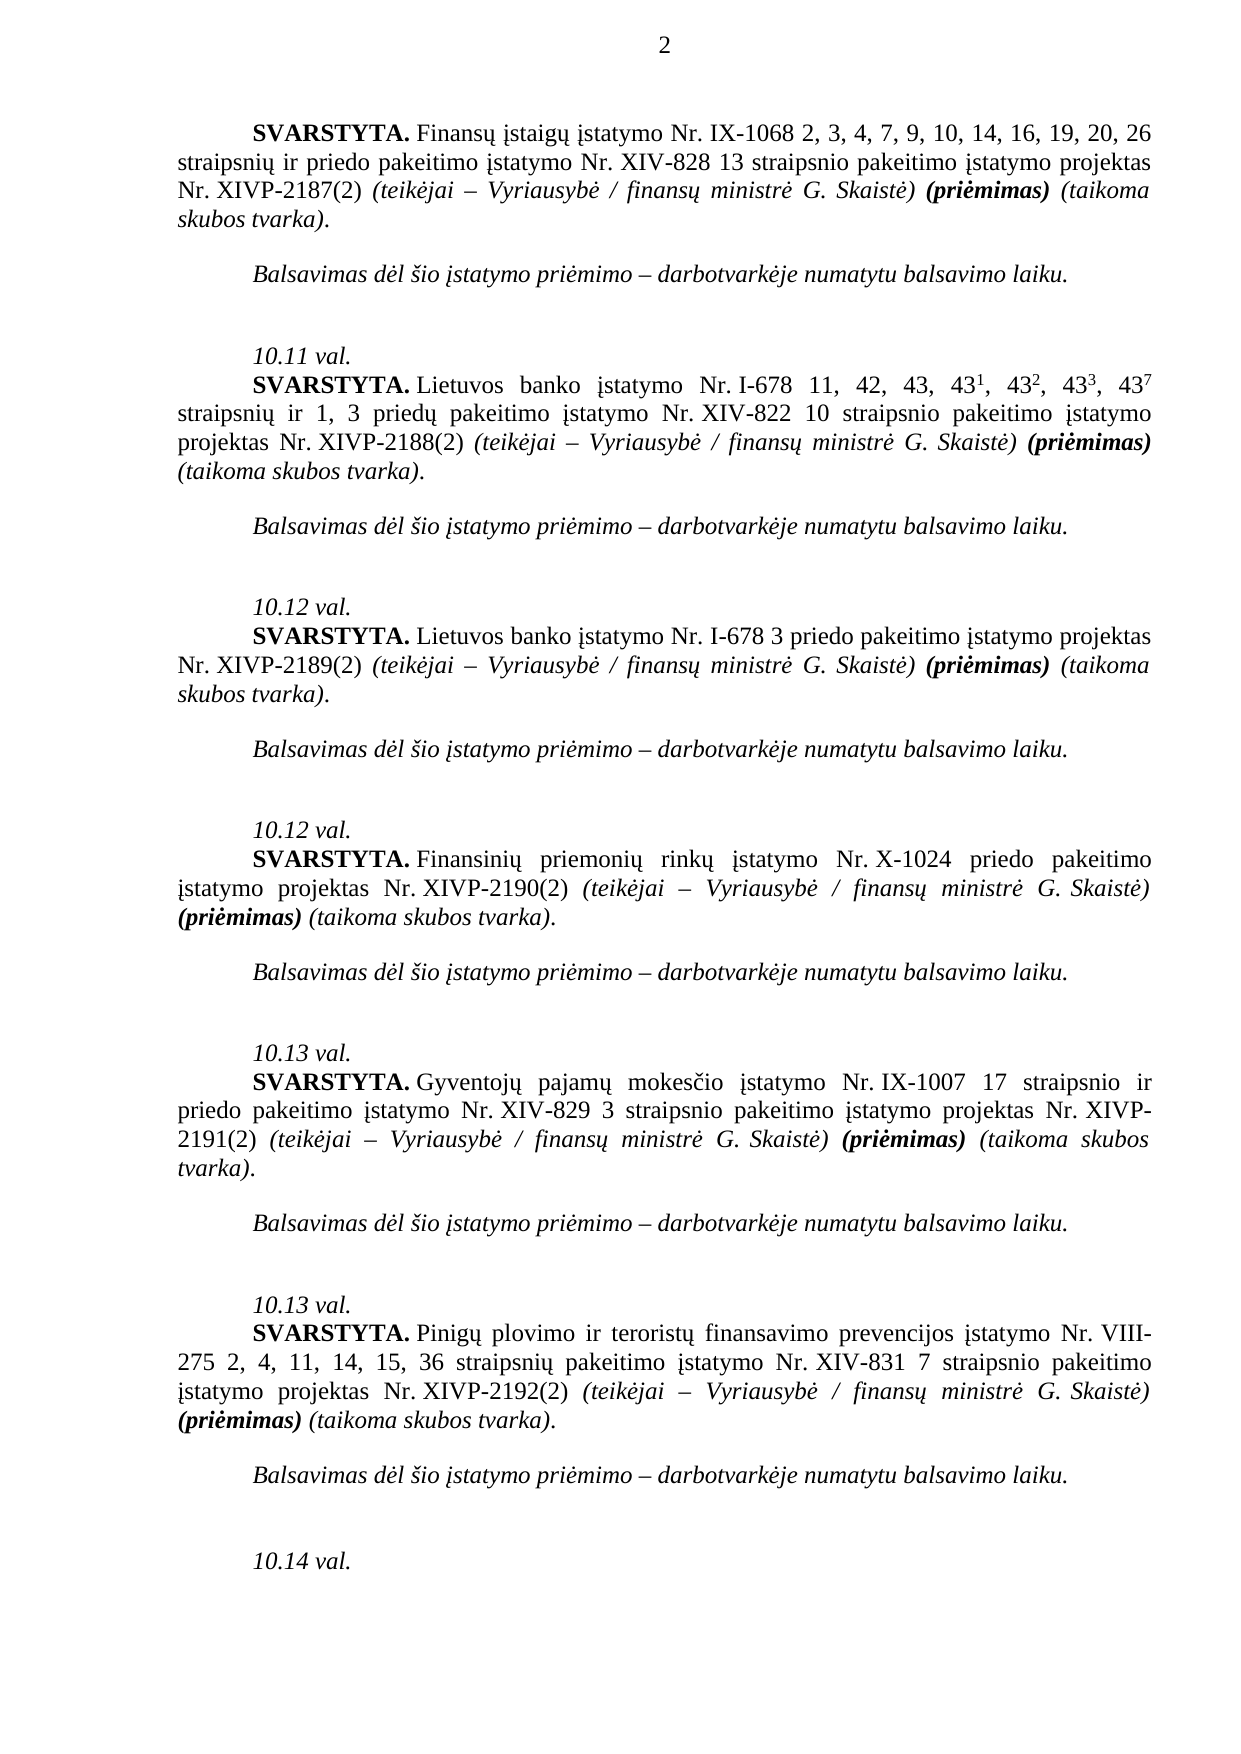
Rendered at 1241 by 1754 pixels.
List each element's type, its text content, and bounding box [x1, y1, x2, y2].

text Balsavimas dėl šio įstatymo priėmimo – darbotvarkėje numatytu balsavimo laiku. [177, 1208, 1152, 1237]
text SVARSTYTA. Finansinių priemonių rinkų įstatymo Nr. X-1024 priedo pakeitimo įstatymo projektas Nr. XIVP-2190(2) (teikėjai – Vyriausybė / finansų ministrė G. Skaistė) (priėmimas) (taikoma skubos tvarka). [177, 844, 1152, 930]
text 10.13 val. [177, 1290, 1152, 1318]
text 10.11 val. [177, 341, 1152, 370]
text Balsavimas dėl šio įstatymo priėmimo – darbotvarkėje numatytu balsavimo laiku. [177, 734, 1152, 763]
text 10.12 val. [177, 592, 1152, 621]
text SVARSTYTA. Lietuvos banko įstatymo Nr. I-678 3 priedo pakeitimo įstatymo projektas Nr. XIVP-2189(2) (teikėjai – Vyriausybė / finansų ministrė G. Skaistė) (priėmimas) (taikoma skubos tvarka). [177, 621, 1152, 707]
text SVARSTYTA. Gyventojų pajamų mokesčio įstatymo Nr. IX-1007 17 straipsnio ir priedo pakeitimo įstatymo Nr. XIV-829 3 straipsnio pakeitimo įstatymo projektas Nr. XIVP-2191(2) (teikėjai – Vyriausybė / finansų ministrė G. Skaistė) (priėmimas) (taikoma skubos tvarka). [177, 1067, 1152, 1182]
text Balsavimas dėl šio įstatymo priėmimo – darbotvarkėje numatytu balsavimo laiku. [177, 511, 1152, 540]
text 10.12 val. [177, 815, 1152, 844]
text 10.13 val. [177, 1038, 1152, 1067]
text Balsavimas dėl šio įstatymo priėmimo – darbotvarkėje numatytu balsavimo laiku. [177, 957, 1152, 985]
text 10.14 val. [177, 1546, 1152, 1575]
text Balsavimas dėl šio įstatymo priėmimo – darbotvarkėje numatytu balsavimo laiku. [177, 259, 1152, 288]
text SVARSTYTA. Pinigų plovimo ir teroristų finansavimo prevencijos įstatymo Nr. VIII-275 2, 4, 11, 14, 15, 36 straipsnių pakeitimo įstatymo Nr. XIV-831 7 straipsnio pakeitimo įstatymo projektas Nr. XIVP-2192(2) (teikėjai – Vyriausybė / finansų ministrė G. Skaistė) (priėmimas) (taikoma skubos tvarka). [177, 1318, 1152, 1433]
text SVARSTYTA. Finansų įstaigų įstatymo Nr. IX-1068 2, 3, 4, 7, 9, 10, 14, 16, 19, 20, 26 straipsnių ir priedo pakeitimo įstatymo Nr. XIV-828 13 straipsnio pakeitimo įstatymo projektas Nr. XIVP-2187(2) (teikėjai – Vyriausybė / finansų ministrė G. Skaistė) (priėmimas) (taikoma skubos tvarka). [177, 118, 1152, 233]
text Balsavimas dėl šio įstatymo priėmimo – darbotvarkėje numatytu balsavimo laiku. [177, 1460, 1152, 1488]
text SVARSTYTA. Lietuvos banko įstatymo Nr. I-678 11, 42, 43, 431, 432, 433, 437 straipsnių ir 1, 3 priedų pakeitimo įstatymo Nr. XIV-822 10 straipsnio pakeitimo įstatymo projektas Nr. XIVP-2188(2) (teikėjai – Vyriausybė / finansų ministrė G. Skaistė) (priėmimas) (taikoma skubos tvarka). [177, 370, 1152, 485]
